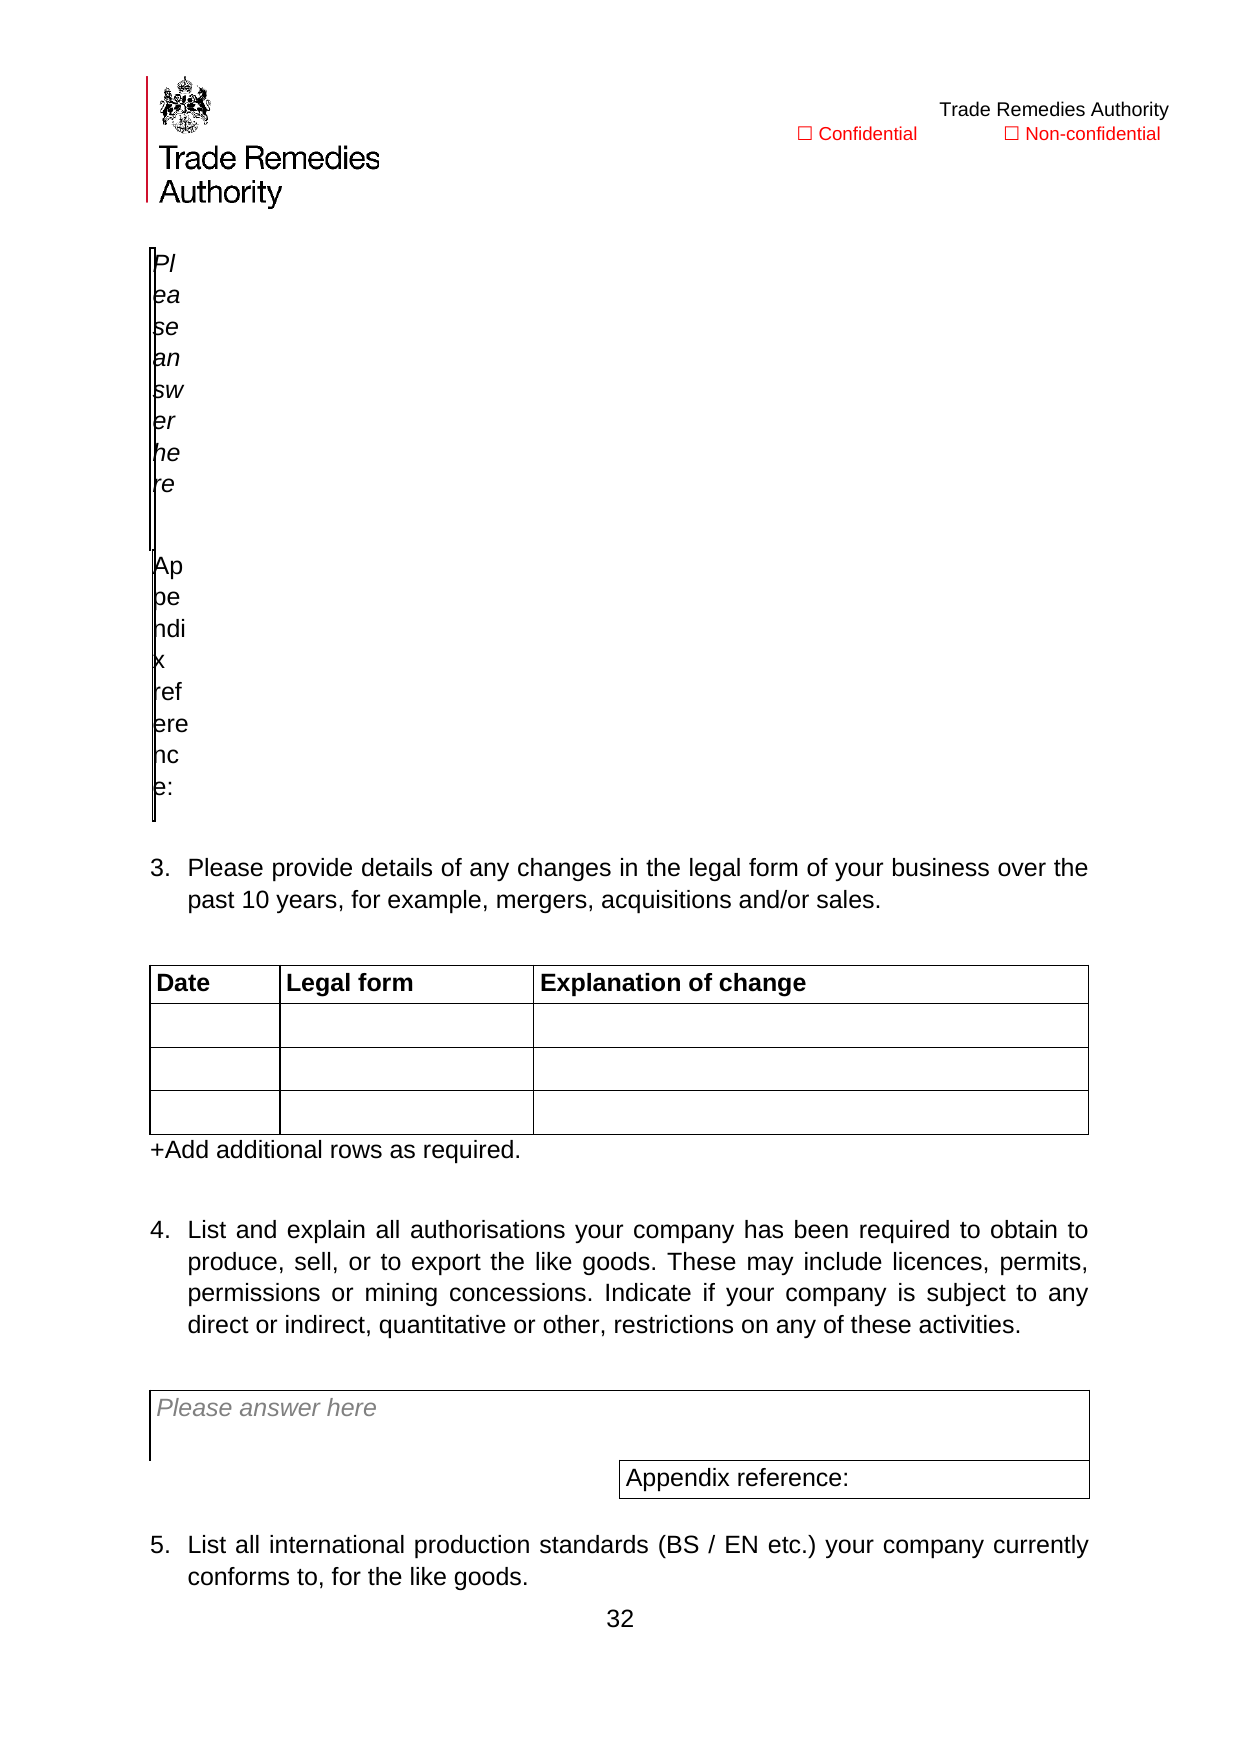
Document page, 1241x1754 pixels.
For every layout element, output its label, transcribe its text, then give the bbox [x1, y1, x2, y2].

table_cell [281, 1091, 533, 1134]
table_header Date [151, 966, 279, 1003]
table_cell [150, 1461, 619, 1498]
table_header Please answer here [151, 1391, 1089, 1459]
table_header Legal form [281, 966, 533, 1003]
list Please provide details of any changes in the legal form of your business over the past 10 years, for example, mergers, acquisitions and/or sales. [150, 853, 1090, 913]
table_cell [151, 1091, 279, 1134]
table_cell [534, 1048, 1088, 1090]
table_cell [534, 1004, 1088, 1047]
list List and explain all authorisations your company has been required to obtain to produce, sell, or to export the like goods. These may include licences, permits, permissions or mining concessions. Indicate if your company is subject to any direct or indirect, quantitative or other, restrictions on any of these activities. [150, 1215, 1090, 1338]
text +Add additional rows as required. [150, 1135, 1090, 1164]
table_cell Appendix reference: [620, 1461, 1089, 1498]
table_header Explanation of change [534, 966, 1088, 1003]
table_cell [151, 1048, 279, 1090]
table_cell [281, 1004, 533, 1047]
table_cell [534, 1091, 1088, 1134]
table_cell [281, 1048, 533, 1090]
table_cell [151, 1004, 279, 1047]
list List all international production standards (BS / EN etc.) your company currently conforms to, for the like goods. [150, 1531, 1090, 1591]
